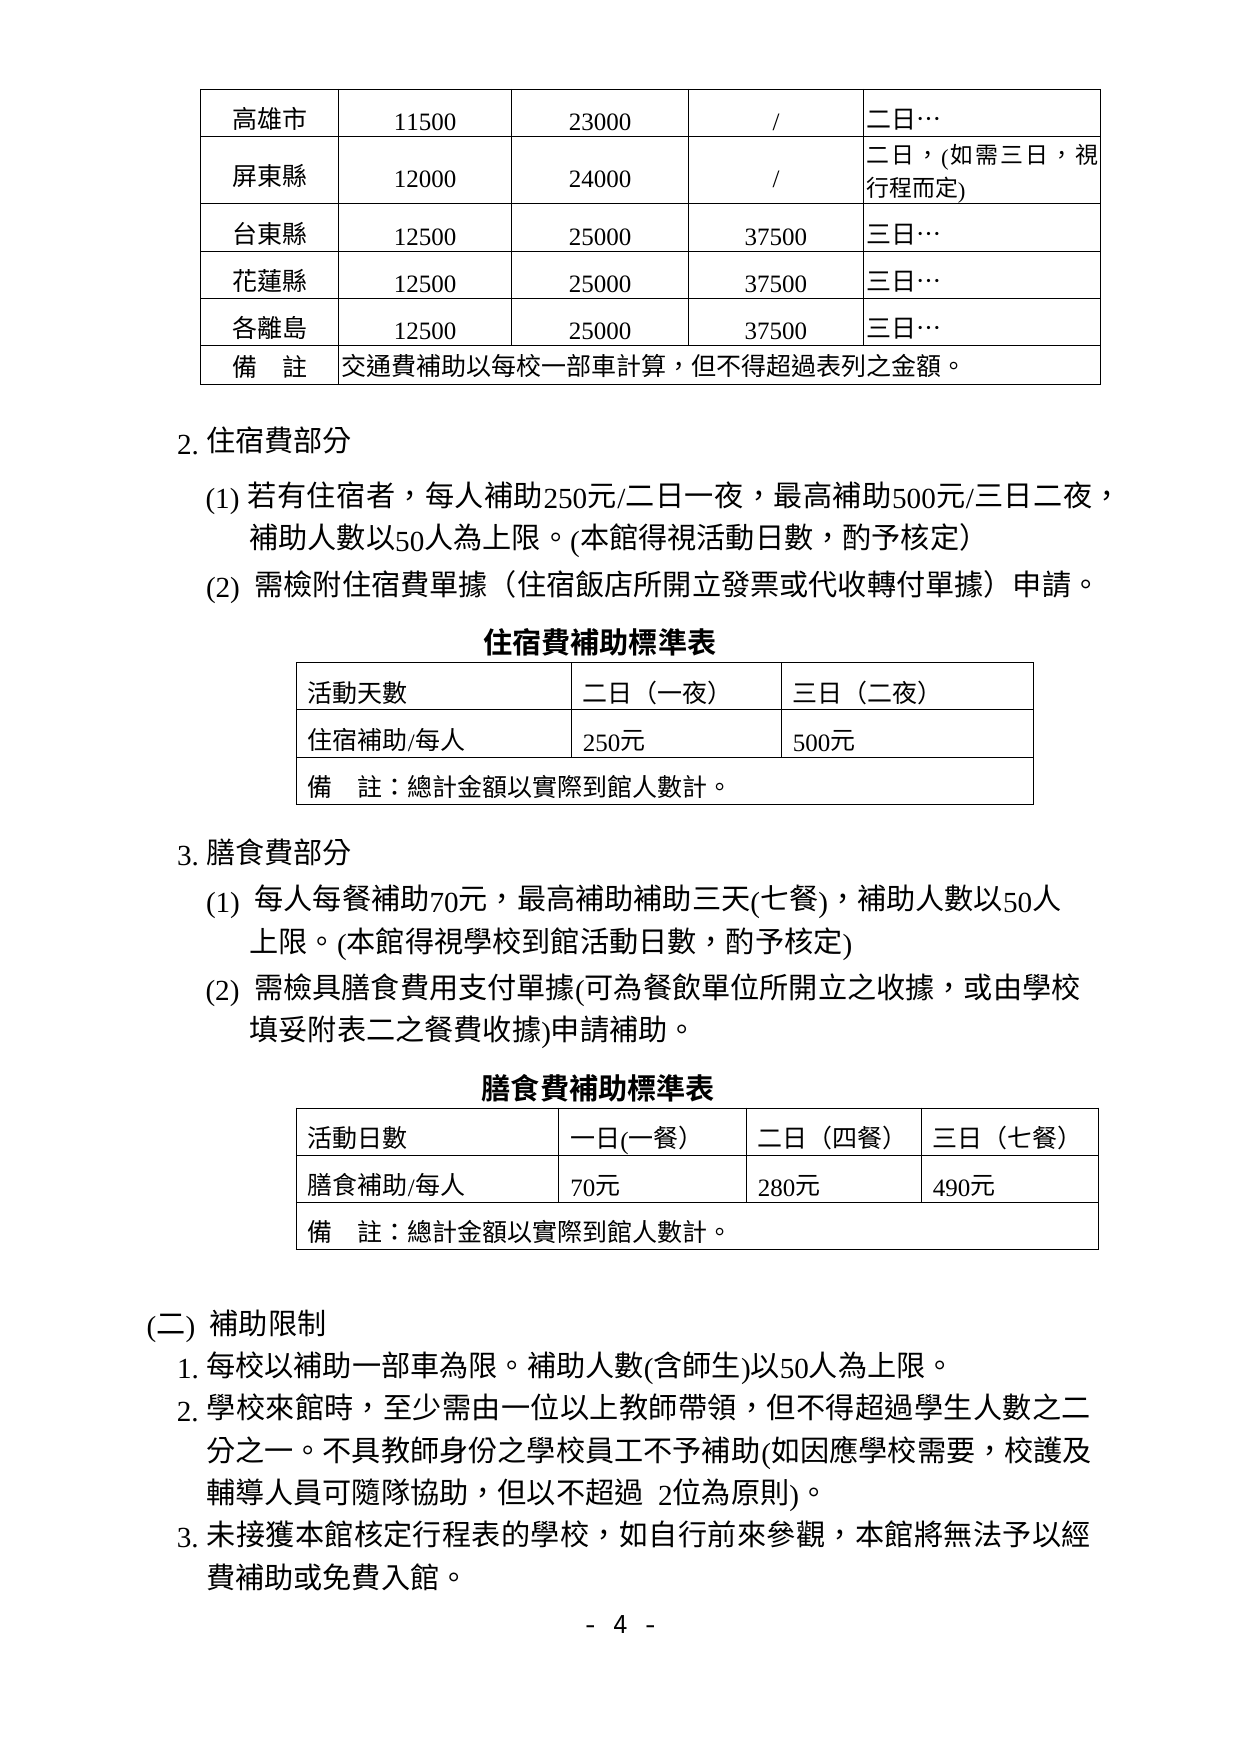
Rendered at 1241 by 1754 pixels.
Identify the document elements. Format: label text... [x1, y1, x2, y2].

table_cell 二日… [864, 90, 1100, 136]
table_cell 490元 [922, 1156, 1098, 1202]
table_cell 11500 [339, 90, 511, 136]
table_cell 三日… [864, 252, 1100, 298]
table_cell 12000 [339, 137, 511, 203]
table_cell 備 註 [201, 346, 338, 383]
table_cell 交通費補助以每校一部車計算，但不得超過表列之金額。 [339, 346, 1100, 383]
text 膳食費補助標準表 [103, 1061, 1092, 1108]
table_header 一日(一餐） [559, 1109, 746, 1155]
table_cell 台東縣 [201, 204, 338, 251]
table_cell 三日… [864, 204, 1100, 251]
table_cell 住宿補助/每人 [297, 710, 571, 757]
table_cell / [689, 90, 863, 136]
table_cell 備 註：總計金額以實際到館人數計。 [297, 1203, 1098, 1249]
table_header 活動日數 [297, 1109, 558, 1155]
table_cell 三日… [864, 299, 1100, 345]
text (二) 補助限制 [146, 1296, 1092, 1343]
table_cell 12500 [339, 252, 511, 298]
table_cell 二日，(如需三日，視行程而定) [864, 137, 1100, 203]
table_cell 25000 [512, 299, 688, 345]
text 1. 每校以補助一部車為限。補助人數(含師生)以50人為上限。 [148, 1343, 1092, 1385]
table_cell 花蓮縣 [201, 252, 338, 298]
table_cell 屏東縣 [201, 137, 338, 203]
text (2) 需檢具膳食費用支付單據(可為餐飲單位所開立之收據，或由學校 [205, 961, 1092, 1007]
table_header 三日（二夜） [782, 663, 1033, 709]
table_cell 280元 [747, 1156, 921, 1202]
table_header 三日（七餐） [922, 1109, 1098, 1155]
text 填妥附表二之餐費收據)申請補助。 [235, 1007, 1092, 1049]
table_cell 高雄市 [201, 90, 338, 136]
text (2) 需檢附住宿費單據（住宿飯店所開立發票或代收轉付單據）申請。 [147, 557, 1092, 603]
text 上限。(本館得視學校到館活動日數，酌予核定) [235, 918, 1092, 961]
table_cell 37500 [689, 299, 863, 345]
text (1) 每人每餐補助70元，最高補助補助三天(七餐)，補助人數以50人 [206, 872, 1092, 918]
text 2. 學校來館時，至少需由一位以上教師帶領，但不得超過學生人數之二分之一。不具教師身份之學校員工不予補助(如因應學校需要，校護及輔導人員可隨隊協助，但以不超過 2位為原則)。 [177, 1385, 1092, 1512]
table_header 二日（一夜） [572, 663, 781, 709]
table_cell 500元 [782, 710, 1033, 757]
table_cell 12500 [339, 204, 511, 251]
text 2. 住宿費部分 [148, 418, 1092, 460]
text 3. 未接獲本館核定行程表的學校，如自行前來參觀，本館將無法予以經費補助或免費入館。 [177, 1512, 1092, 1596]
table_cell 膳食補助/每人 [297, 1156, 558, 1202]
table_cell 25000 [512, 252, 688, 298]
table_cell 70元 [559, 1156, 746, 1202]
text 3. 膳食費部分 [148, 830, 1092, 872]
table_header 二日（四餐） [747, 1109, 921, 1155]
table_cell 12500 [339, 299, 511, 345]
table_cell 25000 [512, 204, 688, 251]
table_cell 備 註：總計金額以實際到館人數計。 [297, 758, 1033, 804]
table_cell / [689, 137, 863, 203]
text (1) 若有住宿者，每人補助250元/二日一夜，最高補助500元/三日二夜，補助人數以50人為上限。(本館得視活動日數，酌予核定） [205, 473, 1092, 557]
table_cell 37500 [689, 252, 863, 298]
table_cell 各離島 [201, 299, 338, 345]
table_cell 250元 [572, 710, 781, 757]
text 住宿費補助標準表 [106, 616, 1092, 662]
table_header 活動天數 [297, 663, 571, 709]
table_cell 37500 [689, 204, 863, 251]
table_cell 24000 [512, 137, 688, 203]
table_cell 23000 [512, 90, 688, 136]
